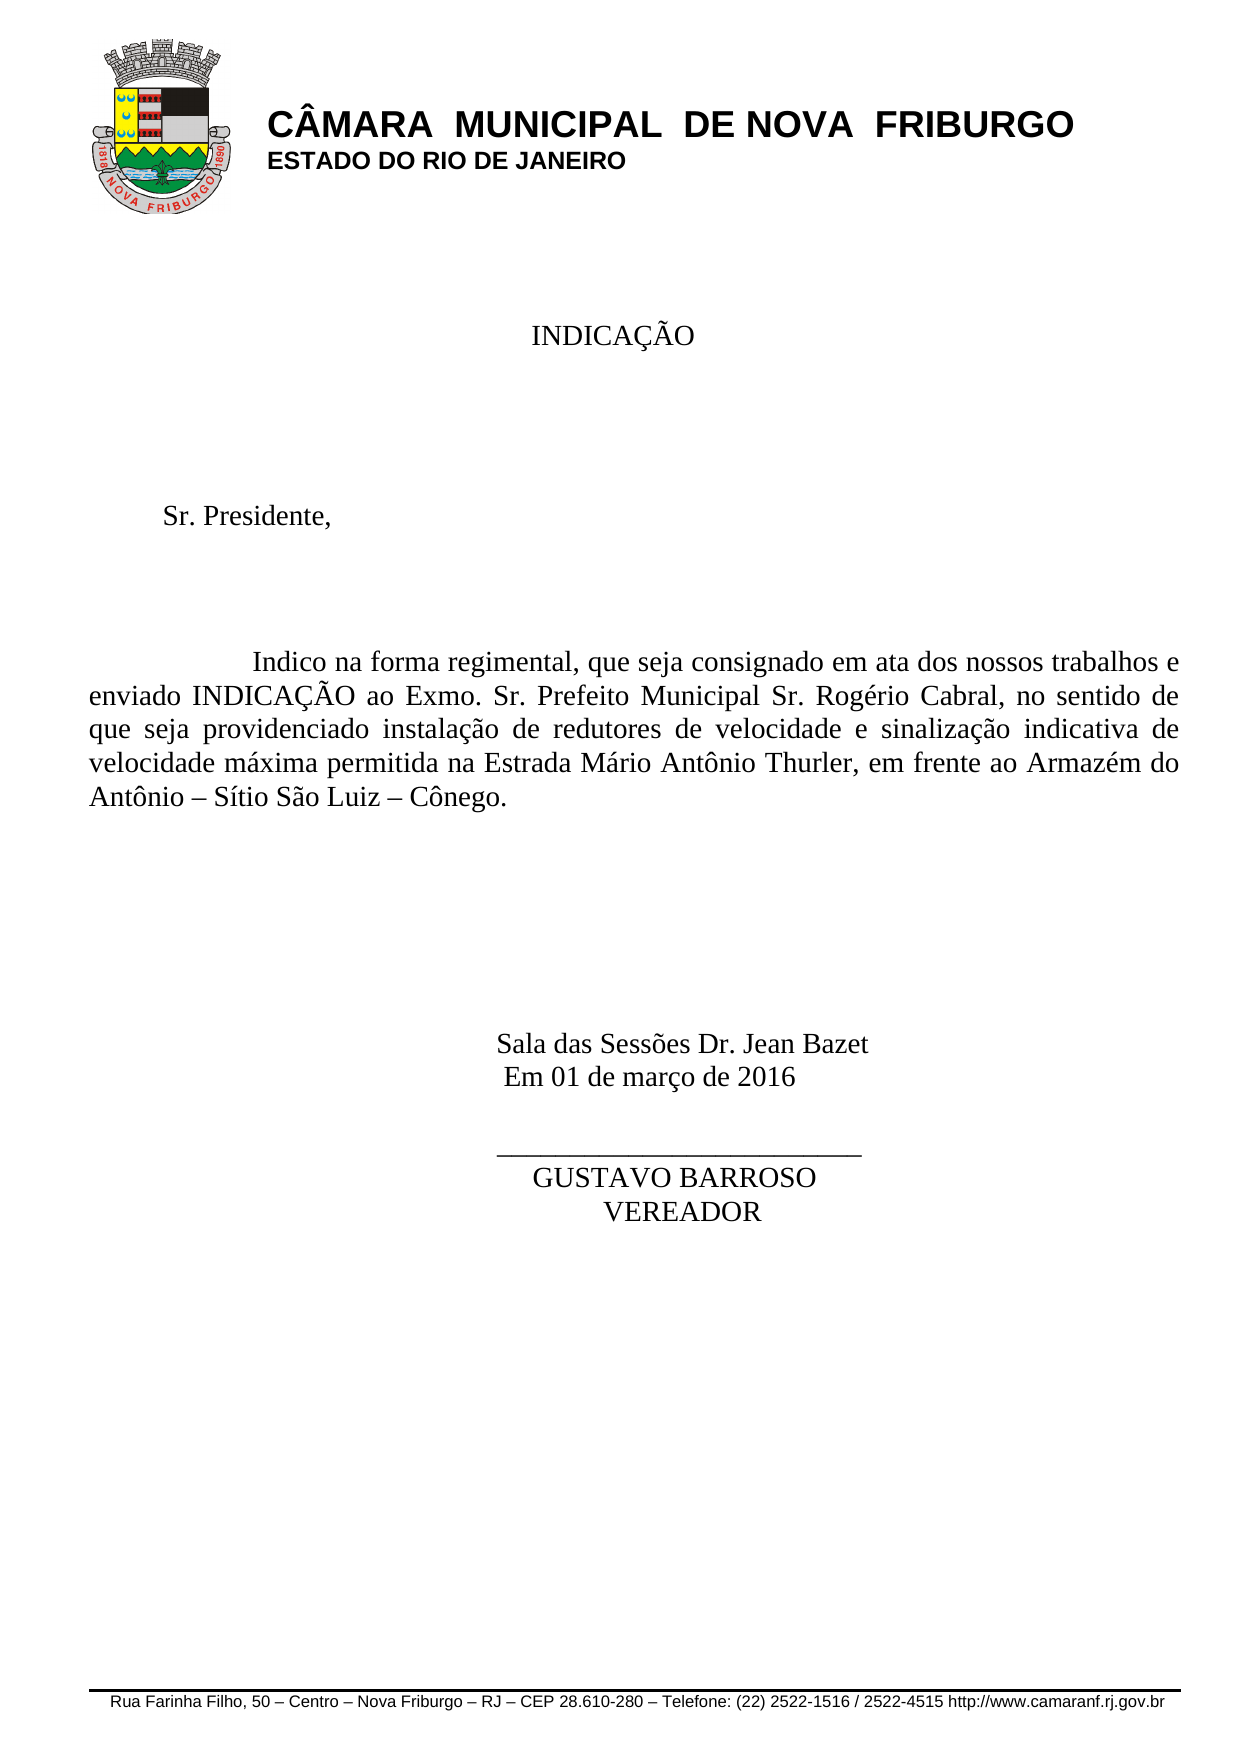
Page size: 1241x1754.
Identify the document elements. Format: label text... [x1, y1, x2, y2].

text VEREADOR [89, 1194, 1181, 1227]
text Sr. Presidente, [89, 498, 1181, 531]
text INDICAÇÃO [89, 318, 1181, 352]
text Sala das Sessões Dr. Jean Bazet [89, 1026, 1181, 1059]
text Indico na forma regimental, que seja consignado em ata dos nossos trabalhos e enviado INDICAÇÃO ao Exmo. Sr. Prefeito Municipal Sr. Rogério Cabral, no sentido de que seja providenciado instalação de redutores de velocidade e sinalização indicativa de velocidade máxima permitida na Estrada Mário Antônio Thurler, em frente ao Armazém do Antônio – Sítio São Luiz – Cônego. [89, 644, 1181, 812]
text _________________________ [89, 1127, 1181, 1160]
text Em 01 de março de 2016 [89, 1059, 1181, 1093]
text GUSTAVO BARROSO [89, 1160, 1181, 1194]
